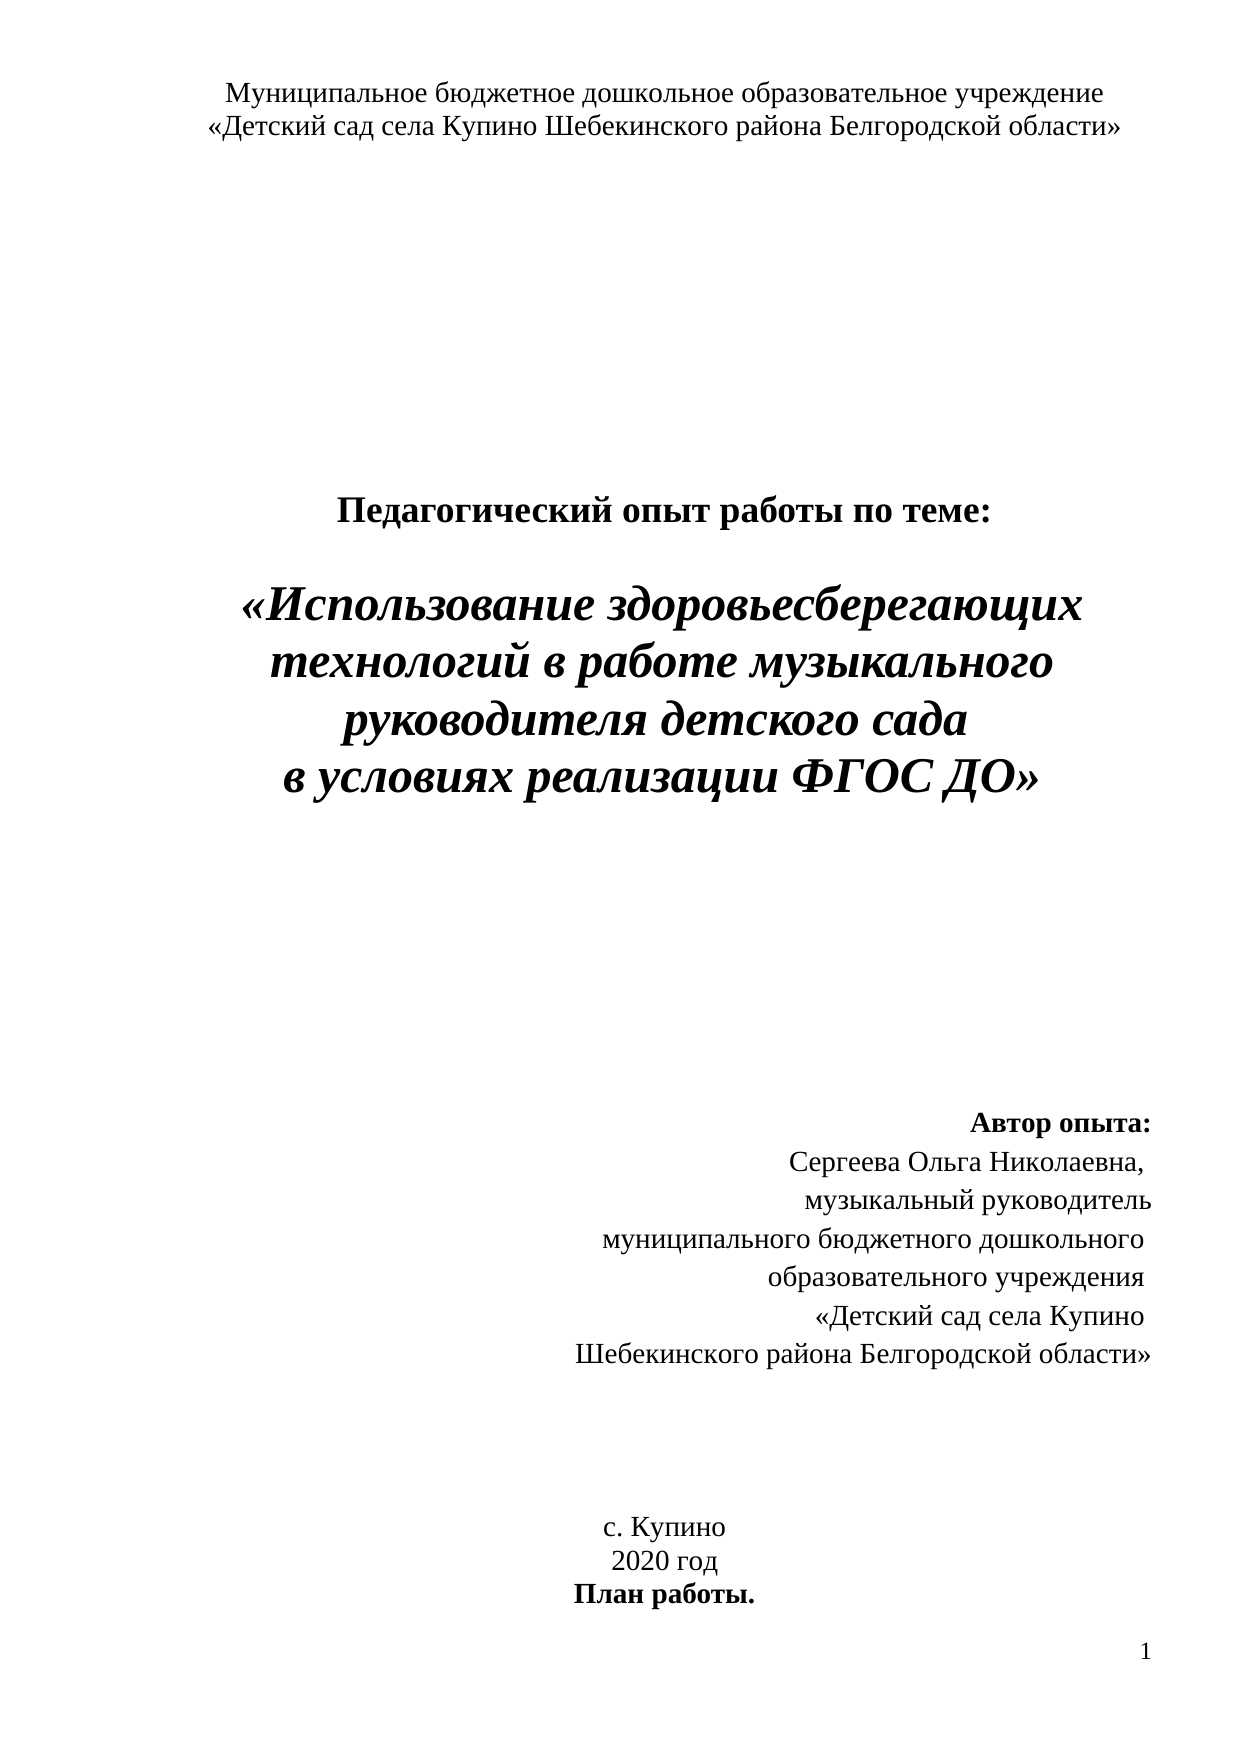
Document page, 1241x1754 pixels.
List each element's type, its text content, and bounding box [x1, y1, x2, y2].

text с. Купино [177, 1509, 1152, 1543]
text Автор опыта: [177, 1105, 1152, 1139]
text Муниципальное бюджетное дошкольное образовательное учреждение «Детский сад села Купино Шебекинского района Белгородской области» [177, 75, 1152, 142]
text музыкальный руководитель [177, 1182, 1152, 1216]
text муниципального бюджетного дошкольного [177, 1221, 1152, 1254]
text образовательного учреждения [177, 1259, 1152, 1293]
text Сергеева Ольга Николаевна, [177, 1144, 1152, 1177]
text в условиях реализации ФГОС ДО» [177, 746, 1152, 803]
text «Детский сад села Купино [177, 1298, 1152, 1331]
text «Использование здоровьесберегающих технологий в работе музыкального руководителя детского сада [177, 573, 1152, 746]
text Педагогический опыт работы по теме: [177, 487, 1152, 530]
text 2020 год [177, 1543, 1152, 1576]
text План работы. [177, 1576, 1152, 1610]
text Шебекинского района Белгородской области» [177, 1336, 1152, 1370]
